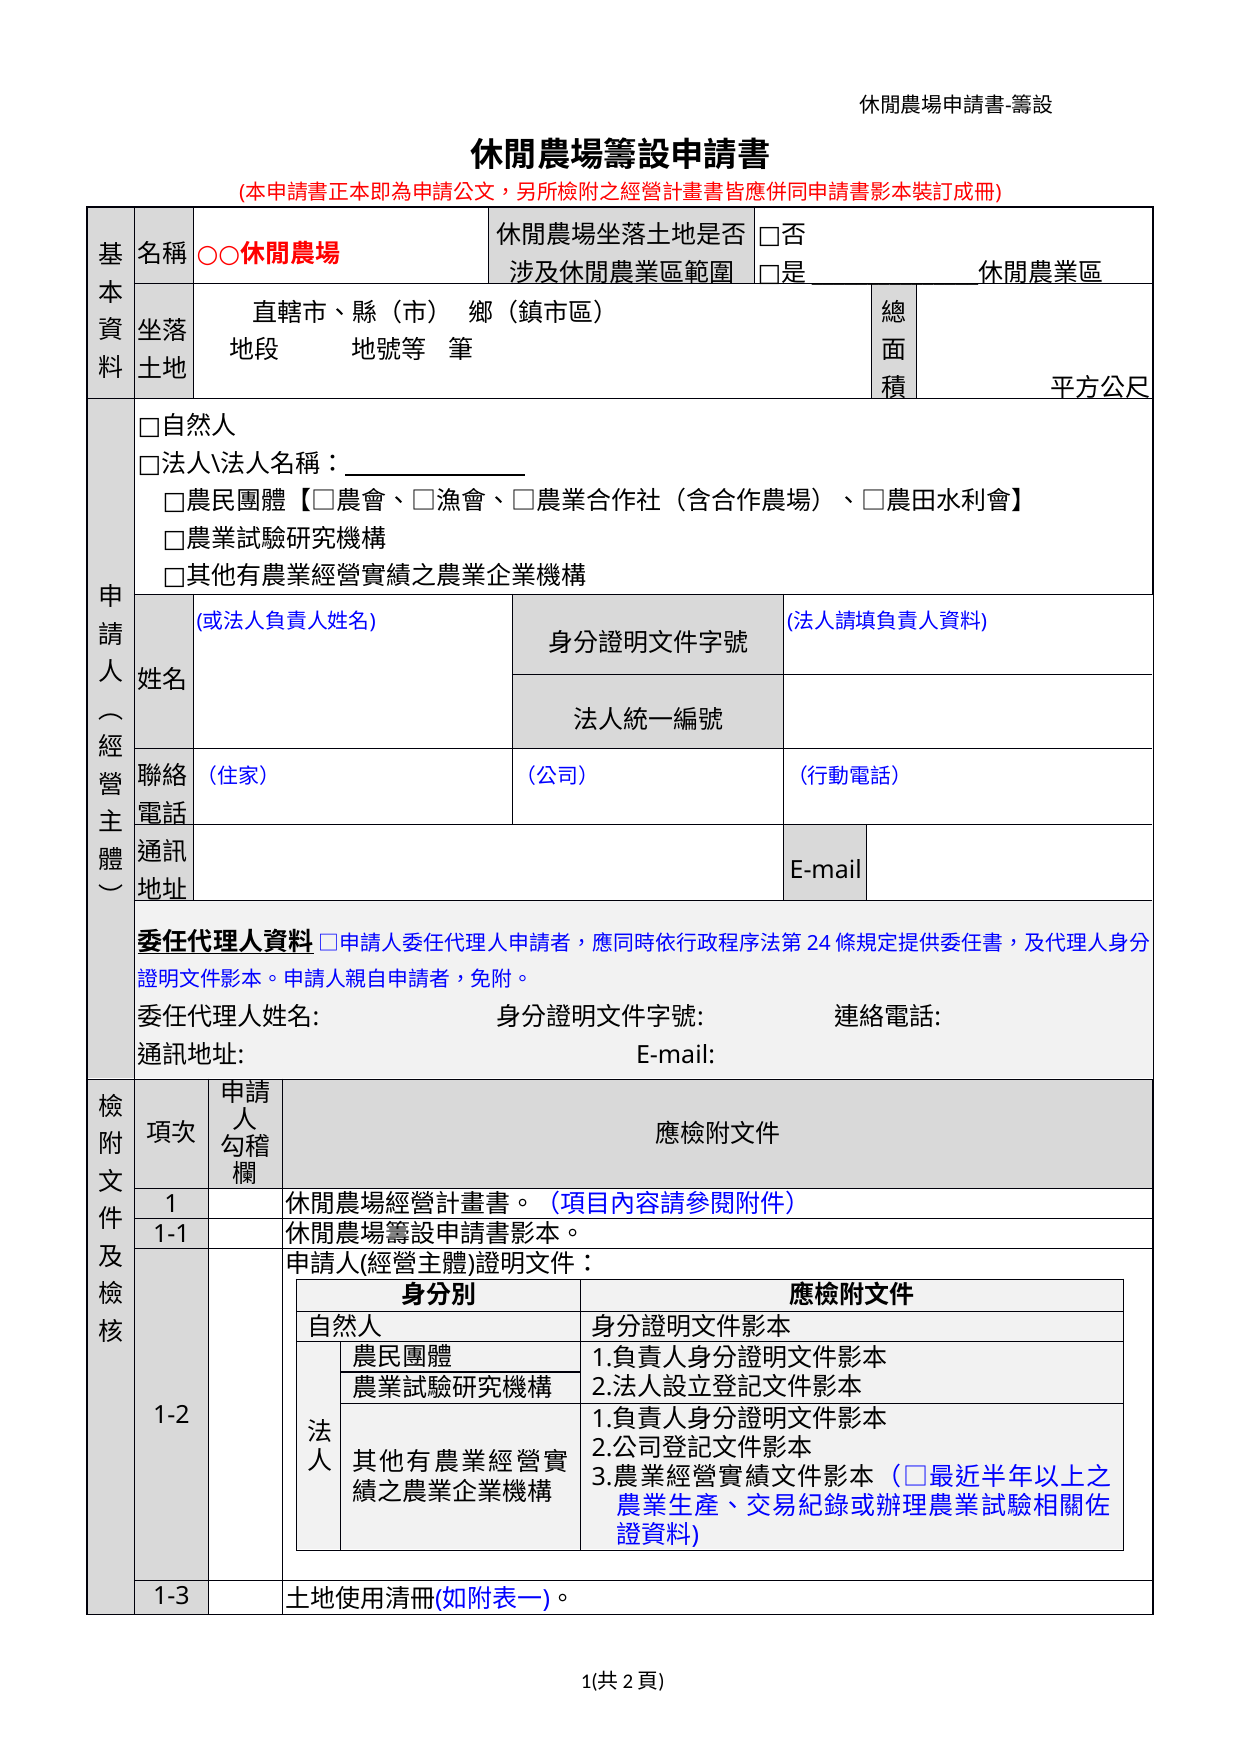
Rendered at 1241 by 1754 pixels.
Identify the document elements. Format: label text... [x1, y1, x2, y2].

table_cell 休閒農場籌設申請書影本。 [283, 1219, 1152, 1248]
table_cell 申請人(經營主體)證明文件： [283, 1249, 1152, 1580]
table_cell (法人請填負責人資料) [784, 595, 1153, 674]
table_cell 姓名 [135, 595, 193, 748]
table_cell 申請人︵經營主體︶ [88, 399, 134, 1078]
table_cell 通訊 地址 [135, 825, 193, 900]
table_cell 農民團體 [341, 1342, 580, 1371]
table_cell 檢附文件及檢核 [88, 1080, 134, 1614]
table_cell 法人 [297, 1342, 340, 1549]
table_cell [209, 1219, 282, 1248]
table_cell 申請人 勾稽欄 [209, 1080, 282, 1188]
text 休閒農場籌設申請書 [187, 127, 1053, 176]
table_cell （公司） [513, 749, 783, 824]
table_header 身分別 [297, 1280, 580, 1311]
table_cell 1-1 [135, 1219, 208, 1248]
table_cell 身分證明文件字號 [513, 595, 783, 674]
table_cell 聯絡 電話 [135, 749, 193, 824]
table_cell [209, 1249, 282, 1580]
table_cell 項次 [135, 1080, 208, 1188]
table_cell 直轄市、縣（市） 鄉（鎮市區） 地段 地號等 筆 [194, 284, 871, 398]
table_header ○○休閒農場 [194, 208, 488, 283]
table_cell 法人統一編號 [513, 675, 783, 748]
table_cell 1 [135, 1189, 208, 1218]
table_cell 身分證明文件影本 [581, 1312, 1123, 1341]
table_cell 坐落土地 [135, 284, 193, 398]
table_cell 總面積 [872, 285, 916, 398]
table_header 應檢附文件 [581, 1280, 1123, 1311]
table_cell [209, 1189, 282, 1218]
table_cell 1.負責人身分證明文件影本 2.法人設立登記文件影本 [581, 1342, 1123, 1403]
table_cell E-mail [784, 825, 866, 900]
table_cell 平方公尺 [917, 284, 1152, 398]
table_cell 土地使用清冊(如附表一)。 [283, 1581, 1152, 1614]
table_cell 休閒農場經營計畫書。（項目內容請參閱附件） [283, 1189, 1152, 1218]
table_header 基本資料 [88, 208, 134, 398]
text (本申請書正本即為申請公文，另所檢附之經營計畫書皆應併同申請書影本裝訂成冊) [187, 176, 1053, 206]
table_cell 農業試驗研究機構 [341, 1373, 580, 1403]
table_cell (或法人負責人姓名) [194, 595, 512, 748]
table_cell □自然人 □法人\法人名稱： □農民團體【□農會、□漁會、□農業合作社（含合作農場）、□農田水利會】 □農業試驗研究機構 □其他有農業經營實績之農業企業機構 [135, 399, 1152, 594]
table_cell 應檢附文件 [283, 1080, 1152, 1188]
table_cell 1-2 [135, 1249, 208, 1580]
table_cell [194, 825, 783, 900]
table_cell [784, 674, 1153, 748]
table_cell 1-3 [135, 1581, 208, 1614]
table_cell （行動電話） [784, 748, 1153, 824]
table_header 休閒農場坐落土地是否涉及休閒農業區範圍 [489, 208, 754, 283]
table_cell 自然人 [297, 1312, 580, 1341]
table_cell （住家） [194, 749, 512, 824]
table_cell 委任代理人資料 □申請人委任代理人申請者，應同時依行政程序法第24條規定提供委任書，及代理人身分證明文件影本。申請人親自申請者，免附。 委任代理人姓名: 身分證明文件字號: 連絡電話: 通訊地址: E-mail: [135, 900, 1153, 1078]
table_cell 其他有農業經營實績之農業企業機構 [341, 1404, 580, 1549]
table_cell 1.負責人身分證明文件影本 2.公司登記文件影本 3.農業經營實績文件影本（□最近半年以上之農業生產、交易紀錄或辦理農業試驗相關佐證資料) [581, 1404, 1123, 1549]
table_cell [867, 824, 1153, 900]
table_cell [209, 1581, 282, 1614]
table_header 名稱 [135, 208, 193, 283]
table_header □否 □是 _______________休閒農業區 [755, 208, 1152, 283]
